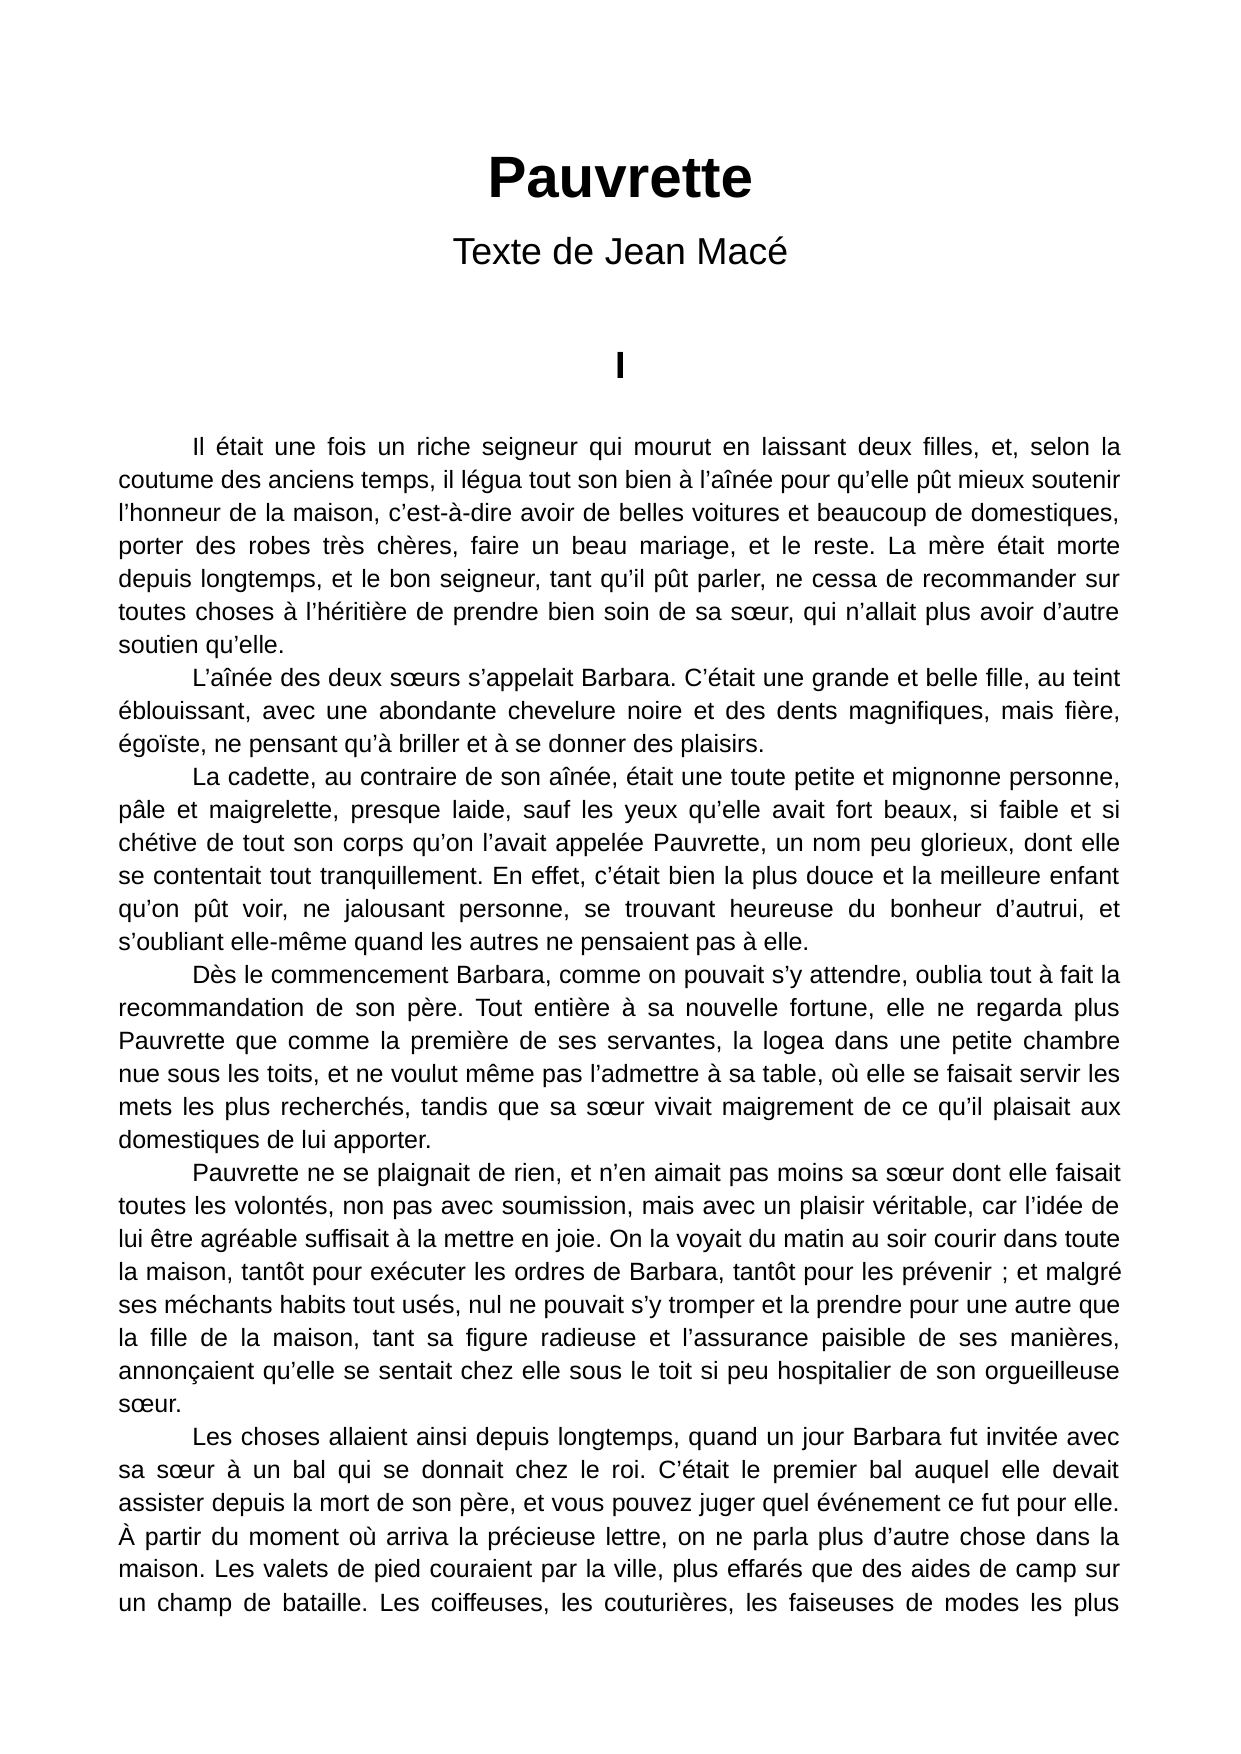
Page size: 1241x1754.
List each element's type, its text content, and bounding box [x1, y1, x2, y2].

subtitle I [118, 343, 1122, 386]
subtitle Texte de Jean Macé [118, 229, 1122, 272]
text Il était une fois un riche seigneur qui mourut en laissant deux filles, et, selon la coutume des anciens temps, il légua tout son bien à l’aînée pour qu’elle pût mieux soutenir l’honneur de la maison, c’est-à-dire avoir de belles voitures et beaucoup de domestiques, porter des robes très chères, faire un beau mariage, et le reste. La mère était morte depuis longtemps, et le bon seigneur, tant qu’il pût parler, ne cessa de recommander sur toutes choses à l’héritière de prendre bien soin de sa sœur, qui n’allait plus avoir d’autre soutien qu’elle. [118, 432, 1122, 659]
text L’aînée des deux sœurs s’appelait Barbara. C’était une grande et belle fille, au teint éblouissant, avec une abondante chevelure noire et des dents magnifiques, mais fière, égoïste, ne pensant qu’à briller et à se donner des plaisirs. [118, 663, 1122, 758]
title Pauvrette [118, 143, 1122, 210]
text Dès le commencement Barbara, comme on pouvait s’y attendre, oublia tout à fait la recommandation de son père. Tout entière à sa nouvelle fortune, elle ne regarda plus Pauvrette que comme la première de ses servantes, la logea dans une petite chambre nue sous les toits, et ne voulut même pas l’admettre à sa table, où elle se faisait servir les mets les plus recherchés, tandis que sa sœur vivait maigrement de ce qu’il plaisait aux domestiques de lui apporter. [118, 960, 1122, 1154]
text Pauvrette ne se plaignait de rien, et n’en aimait pas moins sa sœur dont elle faisait toutes les volontés, non pas avec soumission, mais avec un plaisir véritable, car l’idée de lui être agréable suffisait à la mettre en joie. On la voyait du matin au soir courir dans toute la maison, tantôt pour exécuter les ordres de Barbara, tantôt pour les prévenir ; et malgré ses méchants habits tout usés, nul ne pouvait s’y tromper et la prendre pour une autre que la fille de la maison, tant sa figure radieuse et l’assurance paisible de ses manières, annonçaient qu’elle se sentait chez elle sous le toit si peu hospitalier de son orgueilleuse sœur. [118, 1158, 1122, 1418]
text La cadette, au contraire de son aînée, était une toute petite et mignonne personne, pâle et maigrelette, presque laide, sauf les yeux qu’elle avait fort beaux, si faible et si chétive de tout son corps qu’on l’avait appelée Pauvrette, un nom peu glorieux, dont elle se contentait tout tranquillement. En effet, c’était bien la plus douce et la meilleure enfant qu’on pût voir, ne jalousant personne, se trouvant heureuse du bonheur d’autrui, et s’oubliant elle-même quand les autres ne pensaient pas à elle. [118, 762, 1122, 956]
text Les choses allaient ainsi depuis longtemps, quand un jour Barbara fut invitée avec sa sœur à un bal qui se donnait chez le roi. C’était le premier bal auquel elle devait assister depuis la mort de son père, et vous pouvez juger quel événement ce fut pour elle. À partir du moment où arriva la précieuse lettre, on ne parla plus d’autre chose dans la maison. Les valets de pied couraient par la ville, plus effarés que des aides de camp sur un champ de bataille. Les coiffeuses, les couturières, les faiseuses de modes les plus [118, 1422, 1122, 1616]
